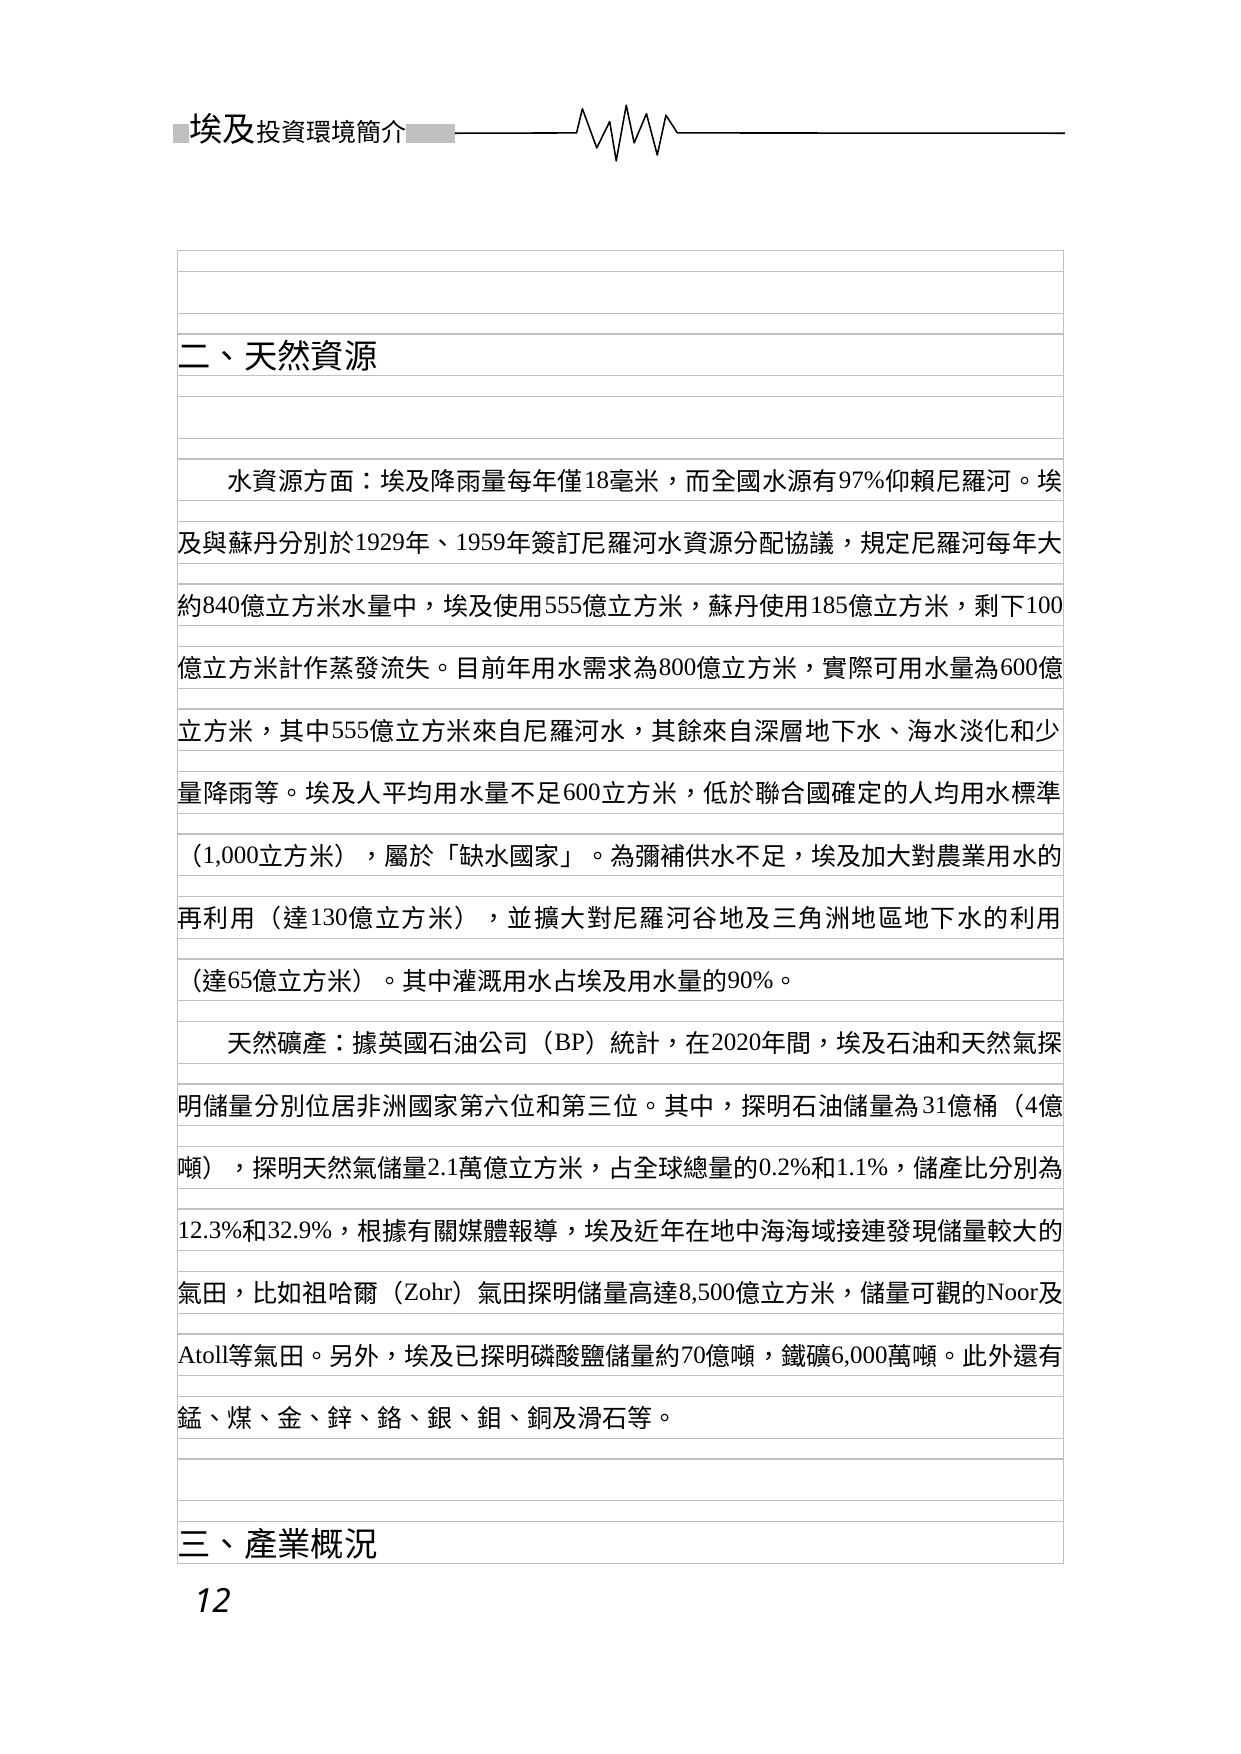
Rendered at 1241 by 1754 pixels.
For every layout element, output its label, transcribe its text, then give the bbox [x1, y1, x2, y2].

text [178, 626, 1063, 646]
text [178, 876, 1063, 896]
text [178, 751, 1063, 771]
text 錳、煤、金、鋅、鉻、銀、鉬、銅及滑石等。 [178, 1397, 1063, 1438]
text （達65億立方米）。其中灌溉用水占埃及用水量的90%。 [178, 960, 1063, 1000]
text 天然礦產：據英國石油公司（BP）統計，在2020年間，埃及石油和天然氣探 [178, 1022, 1063, 1063]
text [178, 1001, 1063, 1021]
text [178, 1251, 1063, 1271]
text [178, 501, 1063, 521]
text [178, 1126, 1063, 1146]
text [178, 1064, 1063, 1083]
text [178, 689, 1063, 708]
text [178, 1376, 1063, 1396]
text 量降雨等。埃及人平均用水量不足600立方米，低於聯合國確定的人均用水標準 [178, 772, 1063, 813]
text 噸），探明天然氣儲量2.1萬億立方米，占全球總量的0.2%和1.1%，儲產比分別為 [178, 1147, 1063, 1188]
text 明儲量分別位居非洲國家第六位和第三位。其中，探明石油儲量為31億桶（4億 [178, 1085, 1063, 1125]
text 水資源方面：埃及降雨量每年僅18毫米，而全國水源有97%仰賴尼羅河。埃 [178, 460, 1063, 500]
text （1,000立方米），屬於「缺水國家」。為彌補供水不足，埃及加大對農業用水的 [178, 835, 1063, 875]
text [178, 439, 1063, 458]
text 約840億立方米水量中，埃及使用555億立方米，蘇丹使用185億立方米，剩下100 [178, 585, 1063, 625]
text 立方米，其中555億立方米來自尼羅河水，其餘來自深層地下水、海水淡化和少 [178, 710, 1063, 750]
text [178, 1189, 1063, 1208]
text 再利用（達130億立方米），並擴大對尼羅河谷地及三角洲地區地下水的利用 [178, 897, 1063, 938]
text 三、產業概況 [178, 1522, 1063, 1563]
text 及與蘇丹分別於1929年、1959年簽訂尼羅河水資源分配協議，規定尼羅河每年大 [178, 522, 1063, 563]
text [178, 939, 1063, 958]
text [178, 564, 1063, 583]
text 億立方米計作蒸發流失。目前年用水需求為800億立方米，實際可用水量為600億 [178, 647, 1063, 688]
text 二、天然資源 [178, 335, 1063, 375]
text 12.3%和32.9%，根據有關媒體報導，埃及近年在地中海海域接連發現儲量較大的 [178, 1210, 1063, 1250]
text Atoll等氣田。另外，埃及已探明磷酸鹽儲量約70億噸，鐵礦6,000萬噸。此外還有 [178, 1335, 1063, 1375]
text [178, 314, 1063, 333]
text [178, 1501, 1063, 1521]
text 氣田，比如祖哈爾（Zohr）氣田探明儲量高達8,500億立方米，儲量可觀的Noor及 [178, 1272, 1063, 1313]
text [178, 1314, 1063, 1333]
text [178, 814, 1063, 833]
